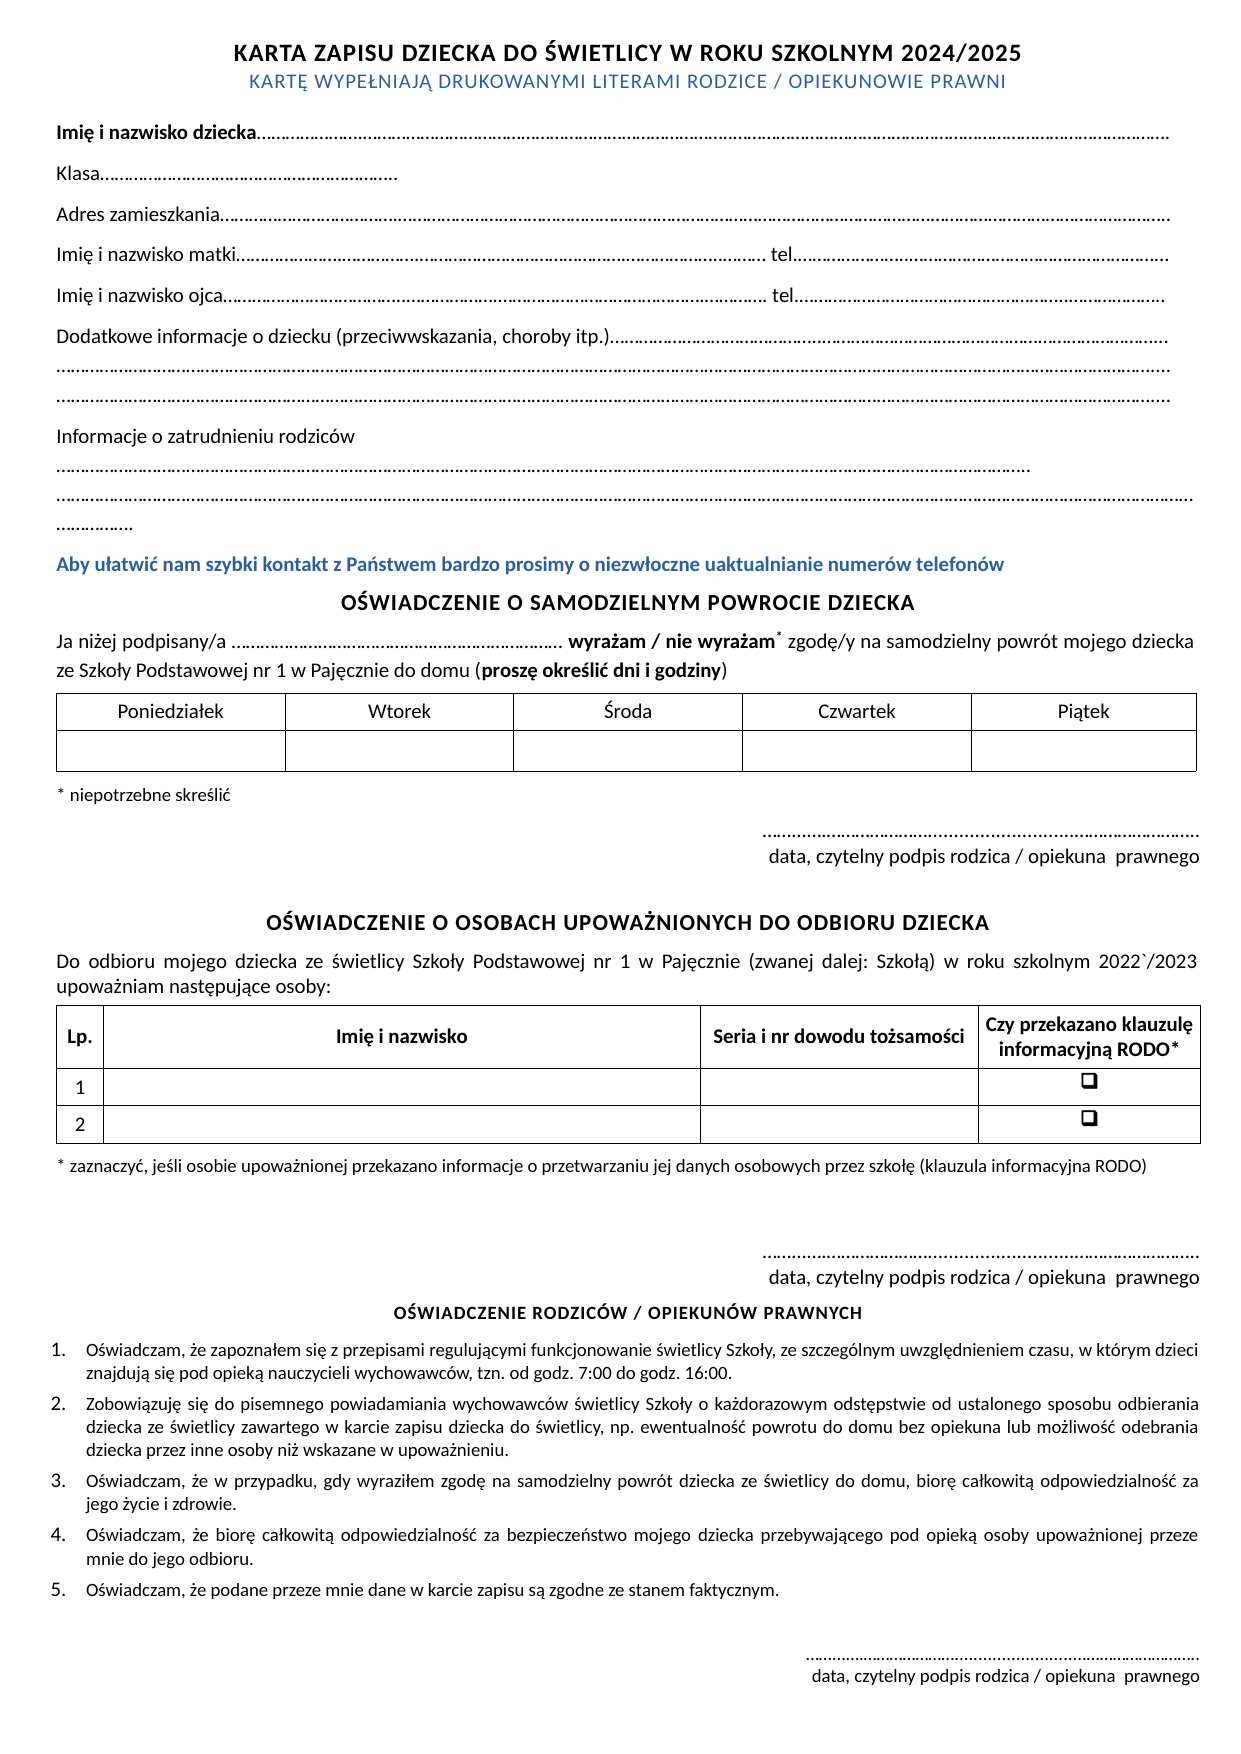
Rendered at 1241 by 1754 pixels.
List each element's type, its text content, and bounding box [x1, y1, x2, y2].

table_cell 1 [57, 1069, 103, 1105]
text Aby ułatwić nam szybki kontakt z Państwem bardzo prosimy o niezwłoczne uaktualnianie numerów telefonów [56, 551, 1200, 577]
text Dodatkowe informacje o dziecku (przeciwwskazania, choroby itp.)……………………………………..……………………………………………………………... …………………………………………………………………………………………………………………………………………………………………………………………………………....………………………………………………………………………………………………………………………………………………………………………………………………………….... [56, 323, 1200, 407]
text ……...….…………………............................…………………….. [56, 818, 1200, 843]
text OŚWIADCZENIE O SAMODZIELNYM POWROCIE DZIECKA [56, 588, 1200, 616]
table_cell 2 [57, 1106, 103, 1142]
table_cell [701, 1069, 978, 1105]
table_cell [104, 1106, 700, 1142]
table_header Seria i nr dowodu tożsamości [701, 1006, 978, 1068]
list Oświadczam, że biorę całkowitą odpowiedzialność za bezpieczeństwo mojego dziecka przebywającego pod opieką osoby upoważnionej przeze mnie do jego odbioru. [50, 1521, 1200, 1570]
text ……...….…………………............................…………………….. [56, 1642, 1200, 1665]
text OŚWIADCZENIE O OSOBACH UPOWAŻNIONYCH DO ODBIORU DZIECKA [56, 908, 1200, 936]
table_header Lp. [57, 1006, 103, 1068]
table_header Wtorek [286, 694, 513, 730]
list Zobowiązuję się do pisemnego powiadamiania wychowawców świetlicy Szkoły o każdorazowym odstępstwie od ustalonego sposobu odbierania dziecka ze świetlicy zawartego w karcie zapisu dziecka do świetlicy, np. ewentualność powrotu do domu bez opiekuna lub możliwość odebrania dziecka przez inne osoby niż wskazane w upoważnieniu. [50, 1390, 1200, 1461]
text data, czytelny podpis rodzica / opiekuna prawnego [56, 1665, 1200, 1688]
text Imię i nazwisko ojca………………………………..……………….…………………………………….…………. tel.………………………………………………..……………….. [56, 283, 1200, 308]
text KARTĘ WYPEŁNIAJĄ DRUKOWANYMI LITERAMI RODZICE / OPIEKUNOWIE PRAWNI [56, 68, 1200, 93]
table_header Poniedziałek [57, 694, 285, 730]
list Oświadczam, że w przypadku, gdy wyraziłem zgodę na samodzielny powrót dziecka ze świetlicy do domu, biorę całkowitą odpowiedzialność za jego życie i zdrowie. [50, 1467, 1200, 1516]
table_header Czy przekazano klauzulę informacyjną RODO* [979, 1006, 1200, 1068]
table_cell [514, 731, 742, 771]
text Klasa…………………………………………………….. [56, 160, 1200, 185]
table_header Środa [514, 694, 742, 730]
text Imię i nazwisko dziecka………………….…………………………………………………………………..………………………………………………………………………………. [56, 119, 1200, 144]
text OŚWIADCZENIE RODZICÓW / OPIEKUNÓW PRAWNYCH [56, 1301, 1200, 1324]
table_cell [286, 731, 513, 771]
table_cell [104, 1069, 700, 1105]
text Adres zamieszkania……………………………….…………………………………………………………………………………………………………………………………………….. [56, 201, 1200, 226]
list Oświadczam, że podane przeze mnie dane w karcie zapisu są zgodne ze stanem faktycznym. [50, 1576, 1200, 1601]
text Do odbioru mojego dziecka ze świetlicy Szkoły Podstawowej nr 1 w Pajęcznie (zwanej dalej: Szkołą) w roku szkolnym 2022`/2023 upoważniam następujące osoby: [56, 948, 1200, 999]
table_cell [972, 731, 1196, 771]
list Oświadczam, że zapoznałem się z przepisami regulującymi funkcjonowanie świetlicy Szkoły, ze szczególnym uwzględnieniem czasu, w którym dzieci znajdują się pod opieką nauczycieli wychowawców, tzn. od godz. 7:00 do godz. 16:00. [50, 1336, 1200, 1384]
table_cell [57, 731, 285, 771]
table_header Czwartek [743, 694, 971, 730]
table_header Piątek [972, 694, 1196, 730]
text data, czytelny podpis rodzica / opiekuna prawnego [56, 843, 1200, 868]
table_cell [743, 731, 971, 771]
text data, czytelny podpis rodzica / opiekuna prawnego [56, 1264, 1200, 1289]
table_cell [701, 1106, 978, 1142]
text Ja niżej podpisany/a …………………………………………………………… wyrażam / nie wyrażam* zgodę/y na samodzielny powrót mojego dziecka ze Szkoły Podstawowej nr 1 w Pajęcznie do domu (proszę określić dni i godziny) [56, 628, 1200, 683]
table_cell  [979, 1069, 1200, 1105]
text * niepotrzebne skreślić [56, 783, 1200, 806]
table_cell  [979, 1106, 1200, 1142]
text Imię i nazwisko matki………………….…………….…………………………………….………………..……… tel.…………………..……………………………………………... [56, 242, 1200, 267]
text Informacje o zatrudnieniu rodziców …………………………………………………………………………………………………………………………………………………………………………………..………………………………………………………………………………………………………………………………………………………………………………………………………………………………. [56, 423, 1200, 536]
text ……...….…………………............................…………………….. [56, 1236, 1200, 1264]
text * zaznaczyć, jeśli osobie upoważnionej przekazano informacje o przetwarzaniu jej danych osobowych przez szkołę (klauzula informacyjna RODO) [56, 1155, 1200, 1178]
table_header Imię i nazwisko [104, 1006, 700, 1068]
text KARTA ZAPISU DZIECKA DO ŚWIETLICY W ROKU SZKOLNYM 2024/2025 [56, 37, 1200, 68]
